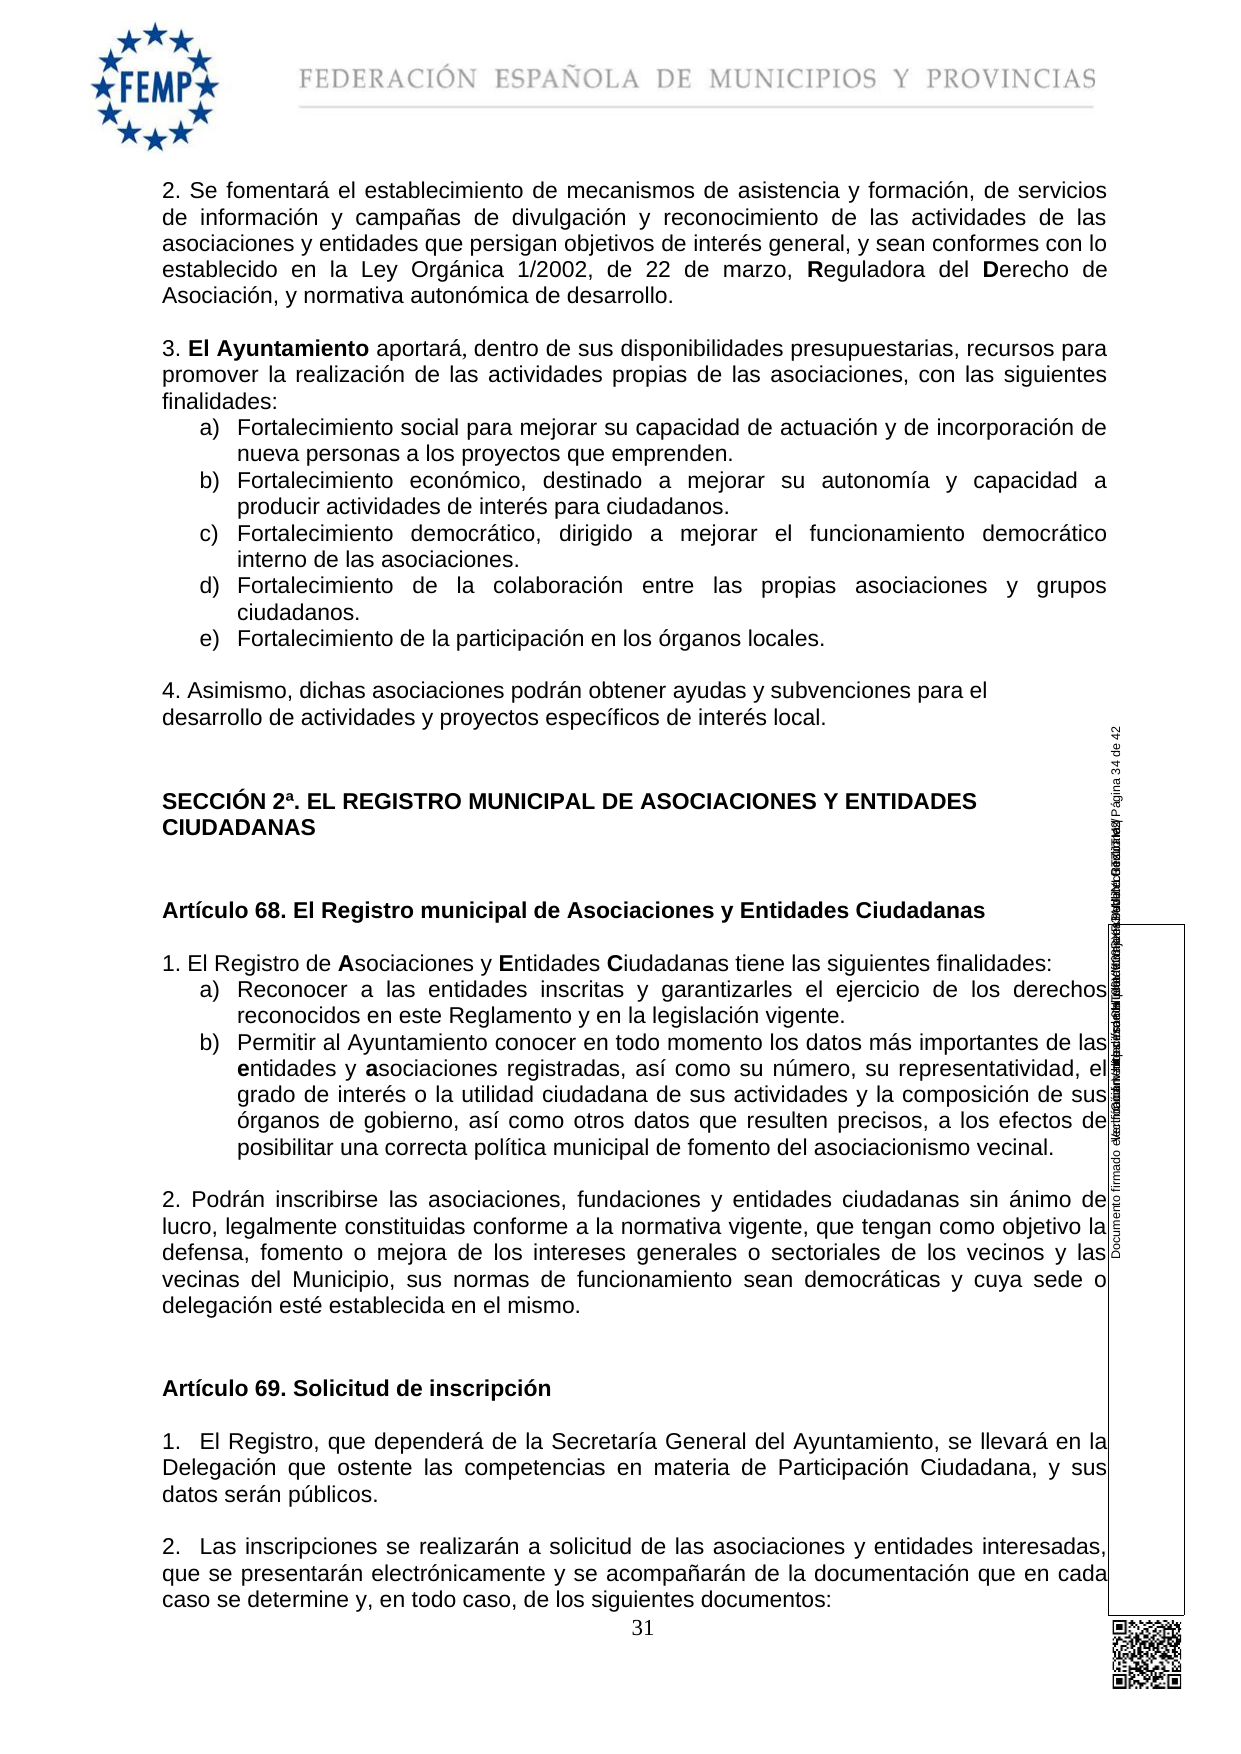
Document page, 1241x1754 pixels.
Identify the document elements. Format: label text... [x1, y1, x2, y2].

picture [88, 20, 1096, 154]
list Fortalecimiento social para mejorar su capacidad de actuación y de incorporación de nueva personas a los proyectos que emprenden. [199, 414, 1108, 467]
list Permitir al Ayuntamiento conocer en todo momento los datos más importantes de las entidades y asociaciones registradas, así como su número, su representatividad, el grado de interés o la utilidad ciudadana de sus actividades y la composición de sus órganos de gobierno, así como otros datos que resulten precisos, a los efectos de posibilitar una correcta política municipal de fomento del asociacionismo vecinal. [199, 1029, 1183, 1160]
list Fortalecimiento de la colaboración entre las propias asociaciones y grupos ciudadanos. [199, 573, 1108, 626]
table_header 31 [87, 1615, 1112, 1692]
text 1. El Registro de Asociaciones y Entidades Ciudadanas tiene las siguientes finalidades: [162, 950, 1183, 976]
list Fortalecimiento económico, destinado a mejorar su autonomía y capacidad a producir actividades de interés para ciudadanos. [199, 467, 1108, 520]
picture [1112, 1620, 1182, 1689]
list El Registro, que dependerá de la Secretaría General del Ayuntamiento, se llevará en la Delegación que ostente las competencias en materia de Participación Ciudadana, y sus datos serán públicos. [162, 1428, 1183, 1507]
text 2. Podrán inscribirse las asociaciones, fundaciones y entidades ciudadanas sin ánimo de lucro, legalmente constituidas conforme a la normativa vigente, que tengan como objetivo la defensa, fomento o mejora de los intereses generales o sectoriales de los vecinos y las vecinas del Municipio, sus normas de funcionamiento sean democráticas y cuya sede o delegación esté establecida en el mismo. [162, 1186, 1183, 1319]
list Fortalecimiento de la participación en los órganos locales. [199, 626, 1183, 652]
text Artículo 68. El Registro municipal de Asociaciones y Entidades Ciudadanas [162, 898, 1183, 924]
text SECCIÓN 2ª. EL REGISTRO MUNICIPAL DE ASOCIACIONES Y ENTIDADES CIUDADANAS [162, 788, 980, 840]
text 4. Asimismo, dichas asociaciones podrán obtener ayudas y subvenciones para el desarrollo de actividades y proyectos específicos de interés local. [162, 678, 1093, 731]
list Las inscripciones se realizarán a solicitud de las asociaciones y entidades interesadas, que se presentarán electrónicamente y se acompañarán de la documentación que en cada caso se determine y, en todo caso, de los siguientes documentos: [162, 1533, 1183, 1613]
list Fortalecimiento democrático, dirigido a mejorar el funcionamiento democrático interno de las asociaciones. [199, 520, 1108, 573]
text 2. Se fomentará el establecimiento de mecanismos de asistencia y formación, de servicios de información y campañas de divulgación y reconocimiento de las actividades de las asociaciones y entidades que persigan objetivos de interés general, y sean conformes con lo establecido en la Ley Orgánica 1/2002, de 22 de marzo, Reguladora del Derecho de Asociación, y normativa autonómica de desarrollo. [162, 178, 1108, 309]
text 3. El Ayuntamiento aportará, dentro de sus disponibilidades presupuestarias, recursos para promover la realización de las actividades propias de las asociaciones, con las siguientes finalidades: [162, 335, 1108, 414]
list Reconocer a las entidades inscritas y garantizarles el ejercicio de los derechos reconocidos en este Reglamento y en la legislación vigente. [199, 976, 1183, 1029]
table_header [1113, 1615, 1183, 1692]
text Artículo 69. Solicitud de inscripción [162, 1376, 1183, 1402]
